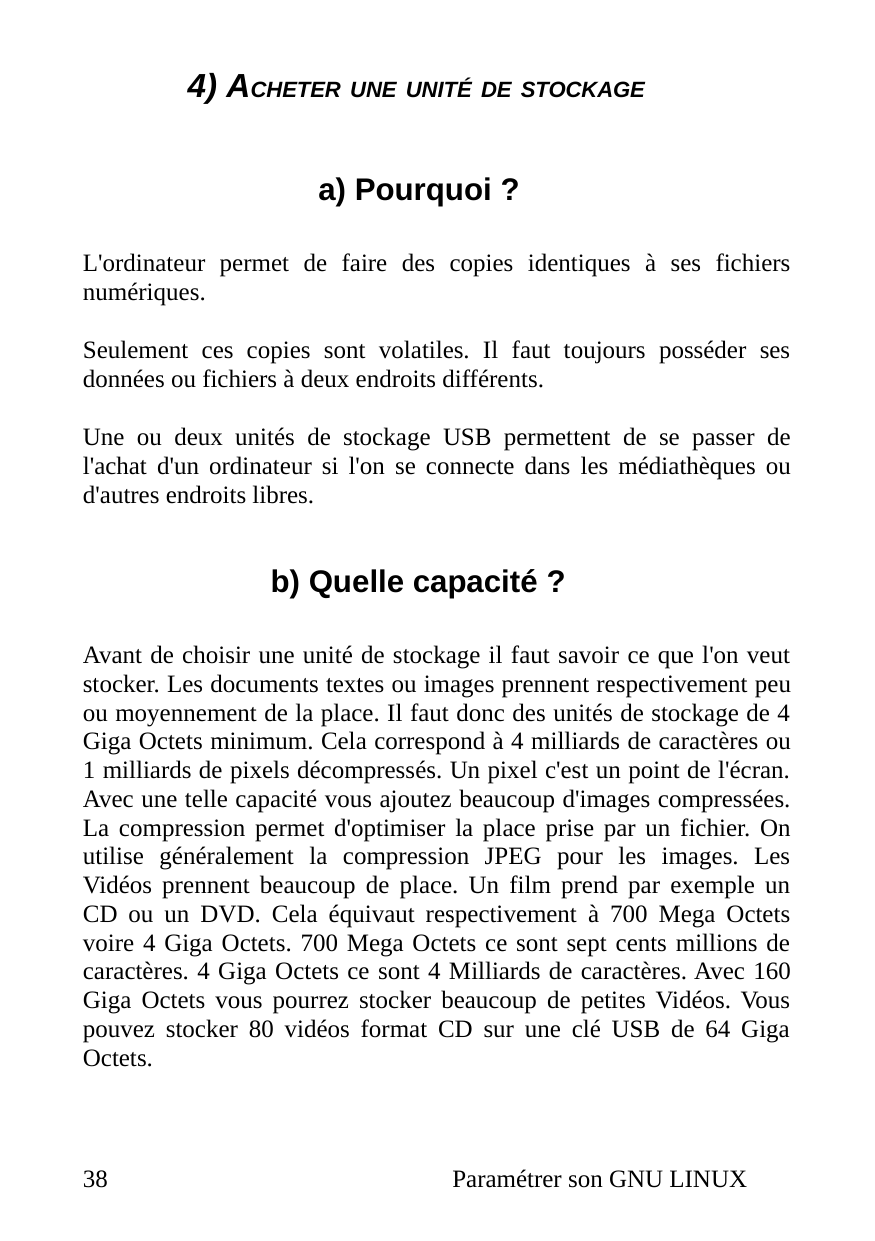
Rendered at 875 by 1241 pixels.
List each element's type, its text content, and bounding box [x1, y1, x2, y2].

text Avant de choisir une unité de stockage il faut savoir ce que l'on veut stocker. Les documents textes ou images prennent respectivement peu ou moyennement de la place. Il faut donc des unités de stockage de 4 Giga Octets minimum. Cela correspond à 4 milliards de caractères ou 1 milliards de pixels décompressés. Un pixel c'est un point de l'écran. Avec une telle capacité vous ajoutez beaucoup d'images compressées. La compression permet d'optimiser la place prise par un fichier. On utilise généralement la compression JPEG pour les images. Les Vidéos prennent beaucoup de place. Un film prend par exemple un CD ou un DVD. Cela équivaut respectivement à 700 Mega Octets voire 4 Giga Octets. 700 Mega Octets ce sont sept cents millions de caractères. 4 Giga Octets ce sont 4 Milliards de caractères. Avec 160 Giga Octets vous pourrez stocker beaucoup de petites Vidéos. Vous pouvez stocker 80 vidéos format CD sur une clé USB de 64 Giga Octets. [83, 640, 791, 1071]
subtitle Pourquoi ? [83, 171, 791, 207]
subtitle Acheter une unité de stockage [83, 66, 791, 105]
text [83, 1101, 791, 1129]
subtitle Quelle capacité ? [83, 563, 791, 599]
text Une ou deux unités de stockage USB permettent de se passer de l'achat d'un ordinateur si l'on se connecte dans les médiathèques ou d'autres endroits libres. [83, 422, 791, 508]
text L'ordinateur permet de faire des copies identiques à ses fichiers numériques. [83, 248, 791, 306]
text Seulement ces copies sont volatiles. Il faut toujours posséder ses données ou fichiers à deux endroits différents. [83, 335, 791, 393]
